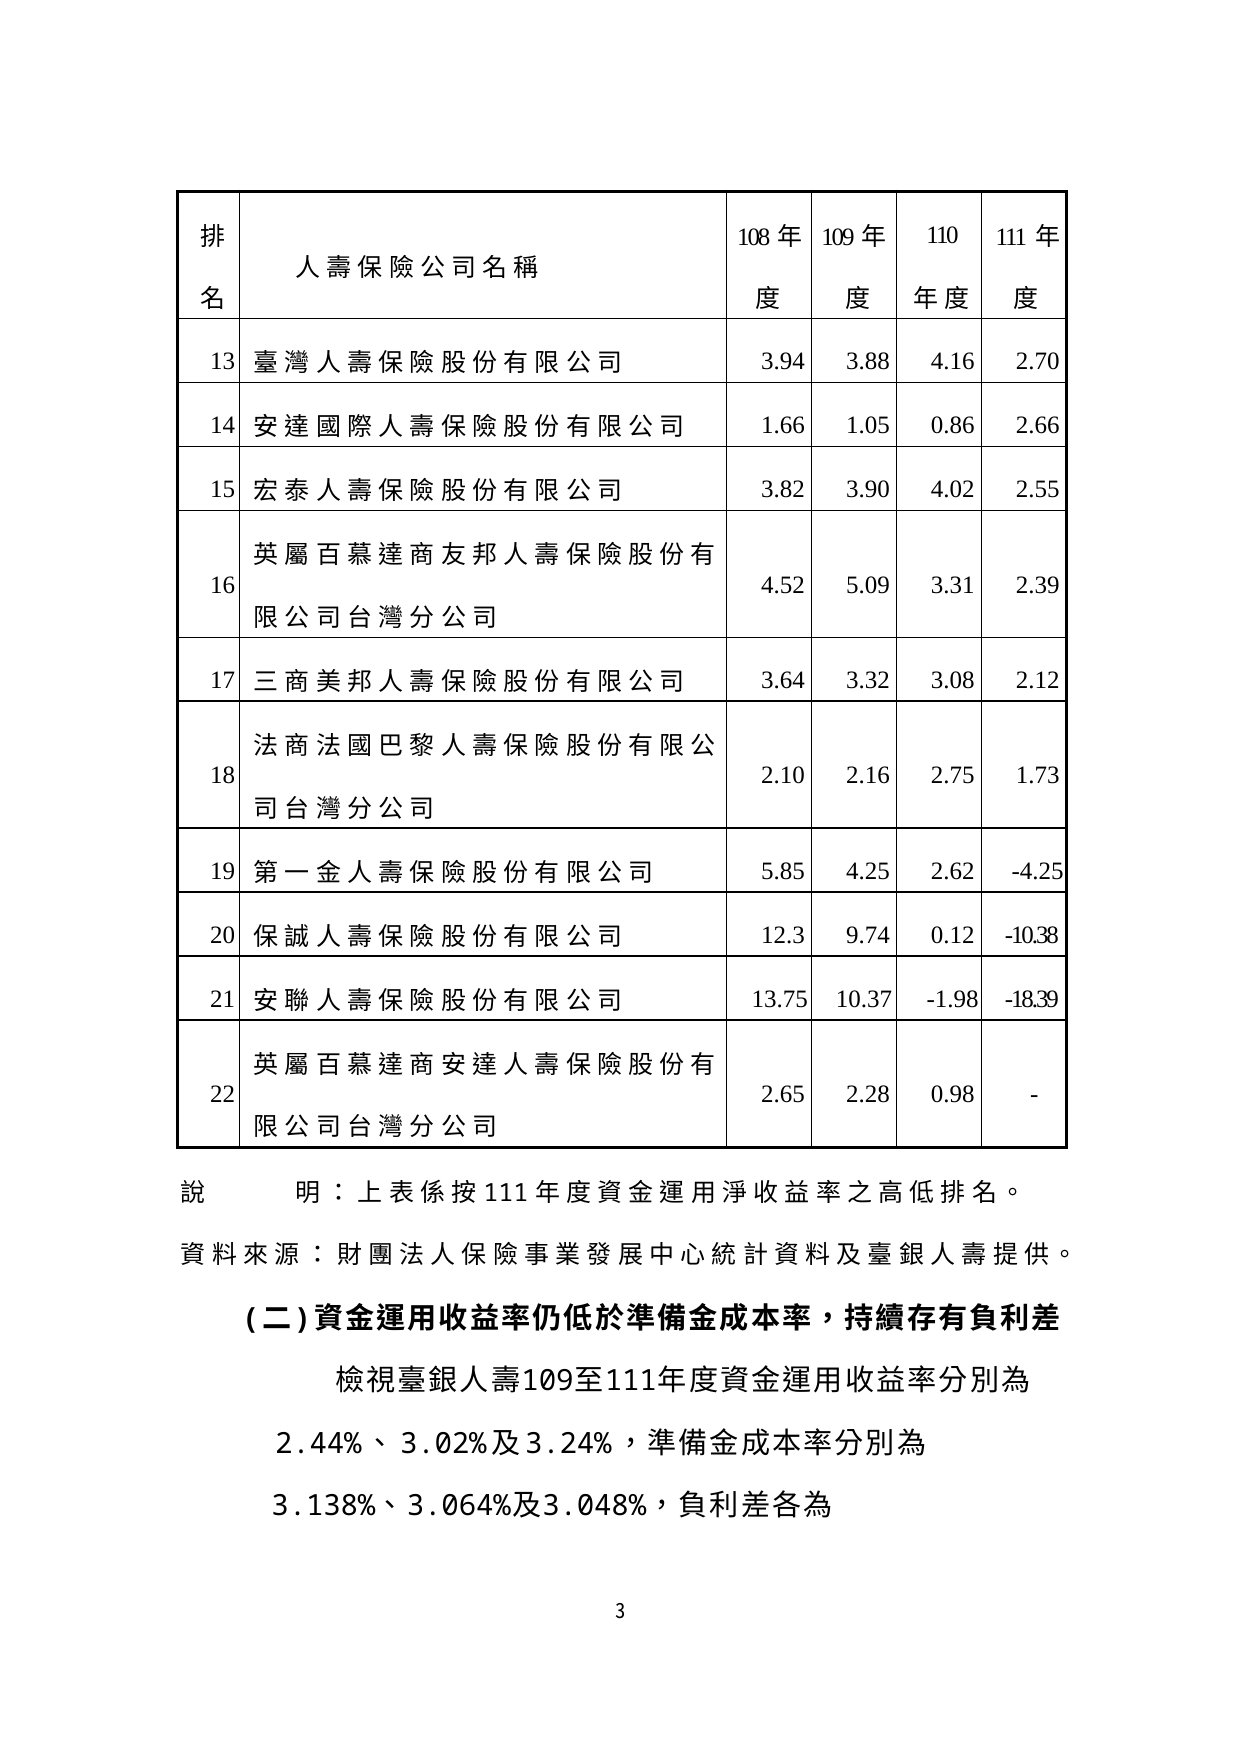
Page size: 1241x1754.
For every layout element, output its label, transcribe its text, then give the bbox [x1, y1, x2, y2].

table_cell -1.98 [897, 957, 981, 1019]
table_cell 21 [179, 957, 239, 1019]
table_cell 宏泰人壽保險股份有限公司 [240, 447, 726, 510]
table_cell 4.52 [727, 511, 811, 636]
table_cell 5.85 [727, 829, 811, 891]
table_cell 5.09 [812, 511, 896, 636]
table_cell 1.66 [727, 383, 811, 446]
table_cell 4.16 [897, 319, 981, 382]
table_cell 9.74 [812, 893, 896, 955]
table_cell 17 [179, 638, 239, 700]
text 資料來源：財團法人保險事業發展中心統計資料及臺銀人壽提供。 [177, 1211, 1063, 1274]
table_cell 2.65 [727, 1021, 811, 1146]
table_cell 3.94 [727, 319, 811, 382]
table_cell 2.10 [727, 702, 811, 827]
table_cell 三商美邦人壽保險股份有限公司 [240, 638, 726, 700]
table_cell 3.32 [812, 638, 896, 700]
table_cell 保誠人壽保險股份有限公司 [240, 893, 726, 955]
table_header 排名 [179, 193, 239, 318]
table_cell 3.64 [727, 638, 811, 700]
table_cell 2.16 [812, 702, 896, 827]
table_cell 13 [179, 319, 239, 382]
table_cell 3.82 [727, 447, 811, 510]
table_cell 3.90 [812, 447, 896, 510]
table_cell 0.12 [897, 893, 981, 955]
table_cell 19 [179, 829, 239, 891]
table_cell 2.39 [982, 511, 1065, 636]
table_cell 英屬百慕達商友邦人壽保險股份有限公司台灣分公司 [240, 511, 726, 636]
table_cell 1.05 [812, 383, 896, 446]
table_cell 1.73 [982, 702, 1065, 827]
table_cell 2.66 [982, 383, 1065, 446]
table_cell 3.08 [897, 638, 981, 700]
table_header 109年度 [812, 193, 896, 318]
table_cell 14 [179, 383, 239, 446]
table_header 111年度 [982, 193, 1065, 318]
table_cell 2.55 [982, 447, 1065, 510]
table_cell 20 [179, 893, 239, 955]
table_cell 2.75 [897, 702, 981, 827]
table_cell 12.3 [727, 893, 811, 955]
table_cell 16 [179, 511, 239, 636]
table_cell 2.12 [982, 638, 1065, 700]
table_cell 3.88 [812, 319, 896, 382]
table_cell 15 [179, 447, 239, 510]
table_cell 4.25 [812, 829, 896, 891]
table_cell 英屬百慕達商安達人壽保險股份有限公司台灣分公司 [240, 1021, 726, 1146]
text 檢視臺銀人壽109至111年度資金運用收益率分別為2.44%、3.02%及3.24%，準備金成本率分別為3.138%、3.064%及3.048%，負利差各為 [266, 1336, 1063, 1524]
table_cell - [982, 1021, 1065, 1146]
table_header 110年度 [897, 193, 981, 318]
table_cell 2.70 [982, 319, 1065, 382]
table_cell 4.02 [897, 447, 981, 510]
table_header 人壽保險公司名稱 [240, 193, 726, 318]
table_cell 18 [179, 702, 239, 827]
text 說 明：上表係按111年度資金運用淨收益率之高低排名。 [177, 1149, 1063, 1211]
table_cell 第一金人壽保險股份有限公司 [240, 829, 726, 891]
table_cell 2.28 [812, 1021, 896, 1146]
table_cell 2.62 [897, 829, 981, 891]
table_cell 安聯人壽保險股份有限公司 [240, 957, 726, 1019]
table_cell 22 [179, 1021, 239, 1146]
table_cell 0.98 [897, 1021, 981, 1146]
table_cell -10.38 [982, 893, 1065, 955]
table_header 108年度 [727, 193, 811, 318]
table_cell 13.75 [727, 957, 811, 1019]
text (二)資金運用收益率仍低於準備金成本率，持續存有負利差 [236, 1274, 1063, 1336]
table_cell 法商法國巴黎人壽保險股份有限公司台灣分公司 [240, 702, 726, 827]
table_cell 安達國際人壽保險股份有限公司 [240, 383, 726, 446]
table_cell 10.37 [812, 957, 896, 1019]
table_cell 3.31 [897, 511, 981, 636]
table_cell -18.39 [982, 957, 1065, 1019]
table_cell 0.86 [897, 383, 981, 446]
table_cell 臺灣人壽保險股份有限公司 [240, 319, 726, 382]
table_cell -4.25 [982, 829, 1065, 891]
